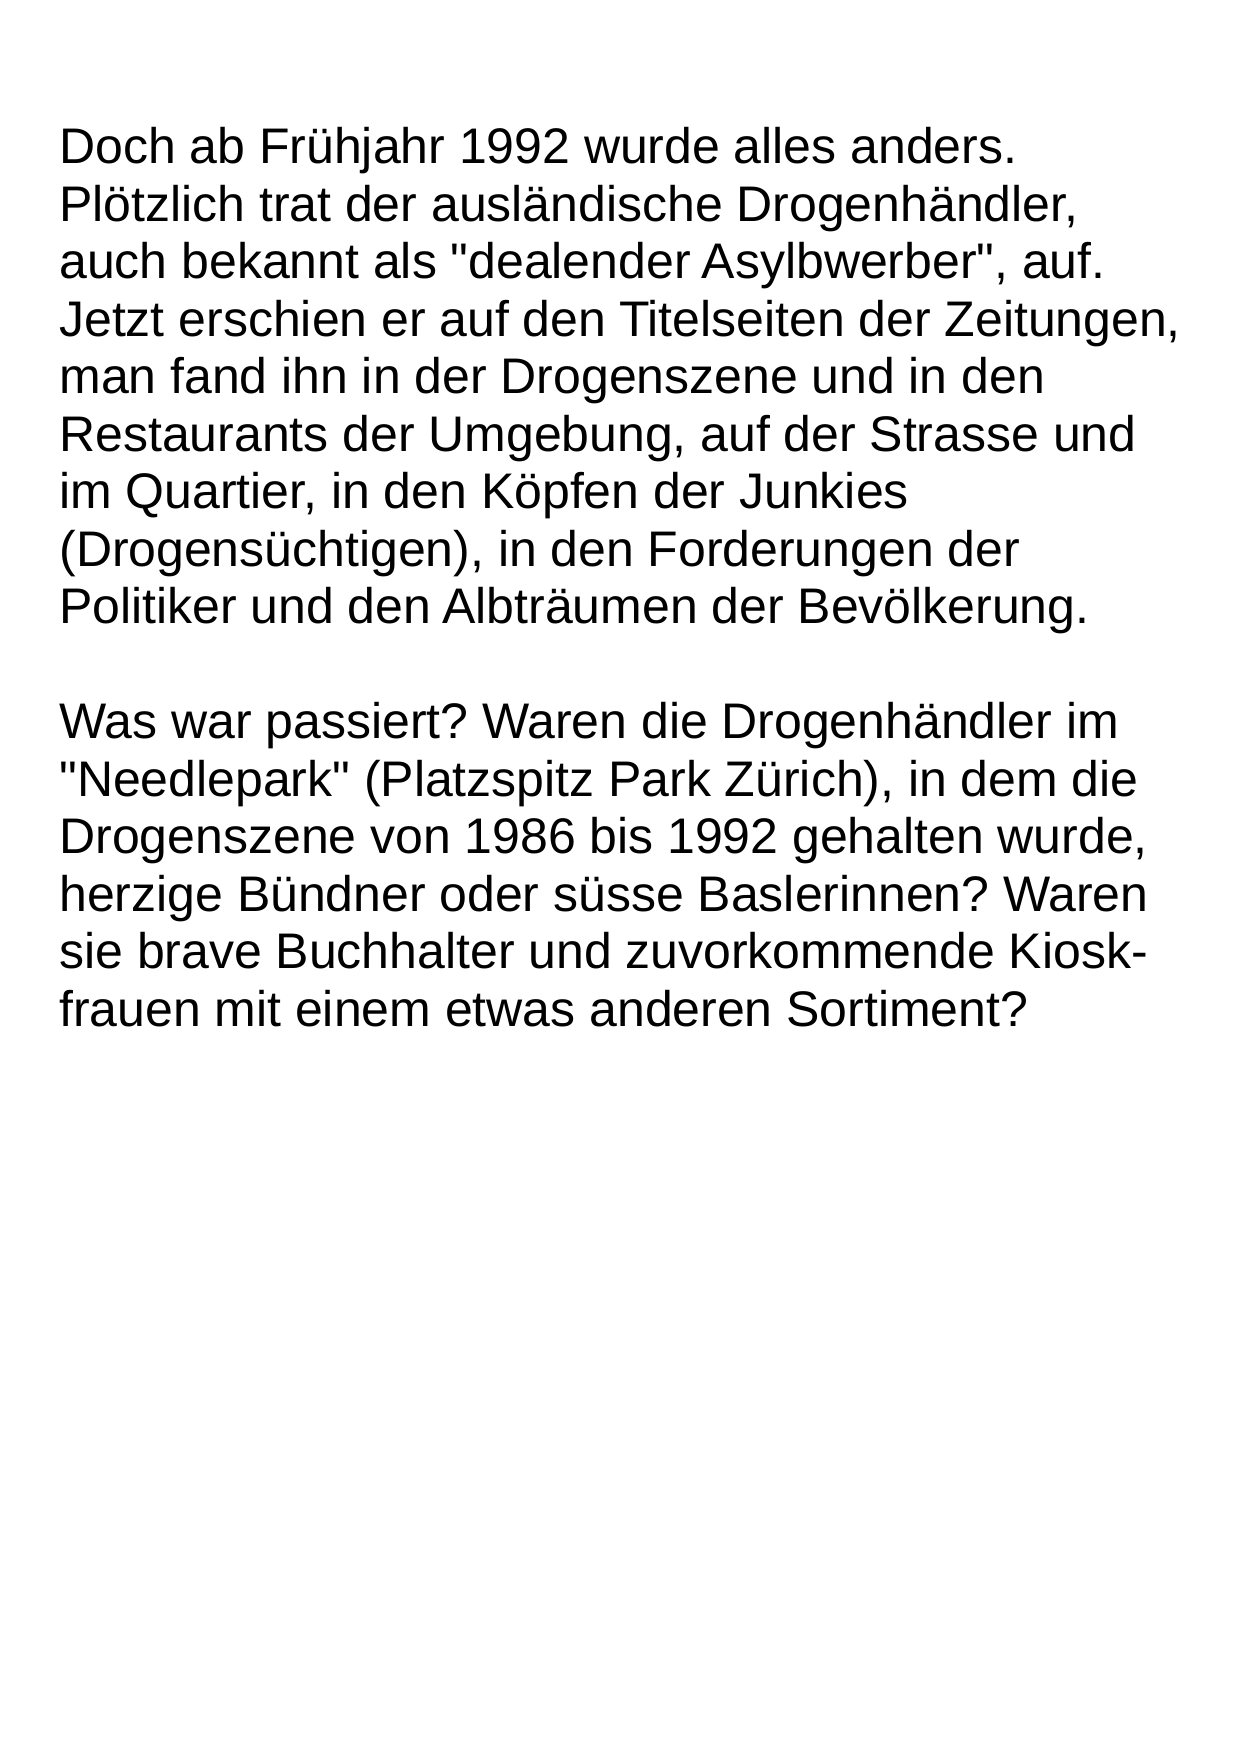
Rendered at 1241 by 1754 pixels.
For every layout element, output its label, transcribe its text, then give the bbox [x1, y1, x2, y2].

text Doch ab Frühjahr 1992 wurde alles anders. Plötzlich trat der ausländische Drogenhändler, auch bekannt als "dealender Asylbwerber", auf. Jetzt erschien er auf den Titelseiten der Zeitungen, man fand ihn in der Drogenszene und in den Restaurants der Umgebung, auf der Strasse und im Quartier, in den Köpfen der Junkies (Drogensüchtigen), in den Forderungen der Politiker und den Albträumen der Bevölkerung. [59, 117, 1186, 634]
text Was war passiert? Waren die Drogenhändler im "Needlepark" (Platzspitz Park Zürich), in dem die Drogenszene von 1986 bis 1992 gehalten wurde, herzige Bündner oder süsse Baslerinnen? Waren sie brave Buchhalter und zuvorkommende Kiosk-frauen mit einem etwas anderen Sortiment? [59, 692, 1181, 1037]
